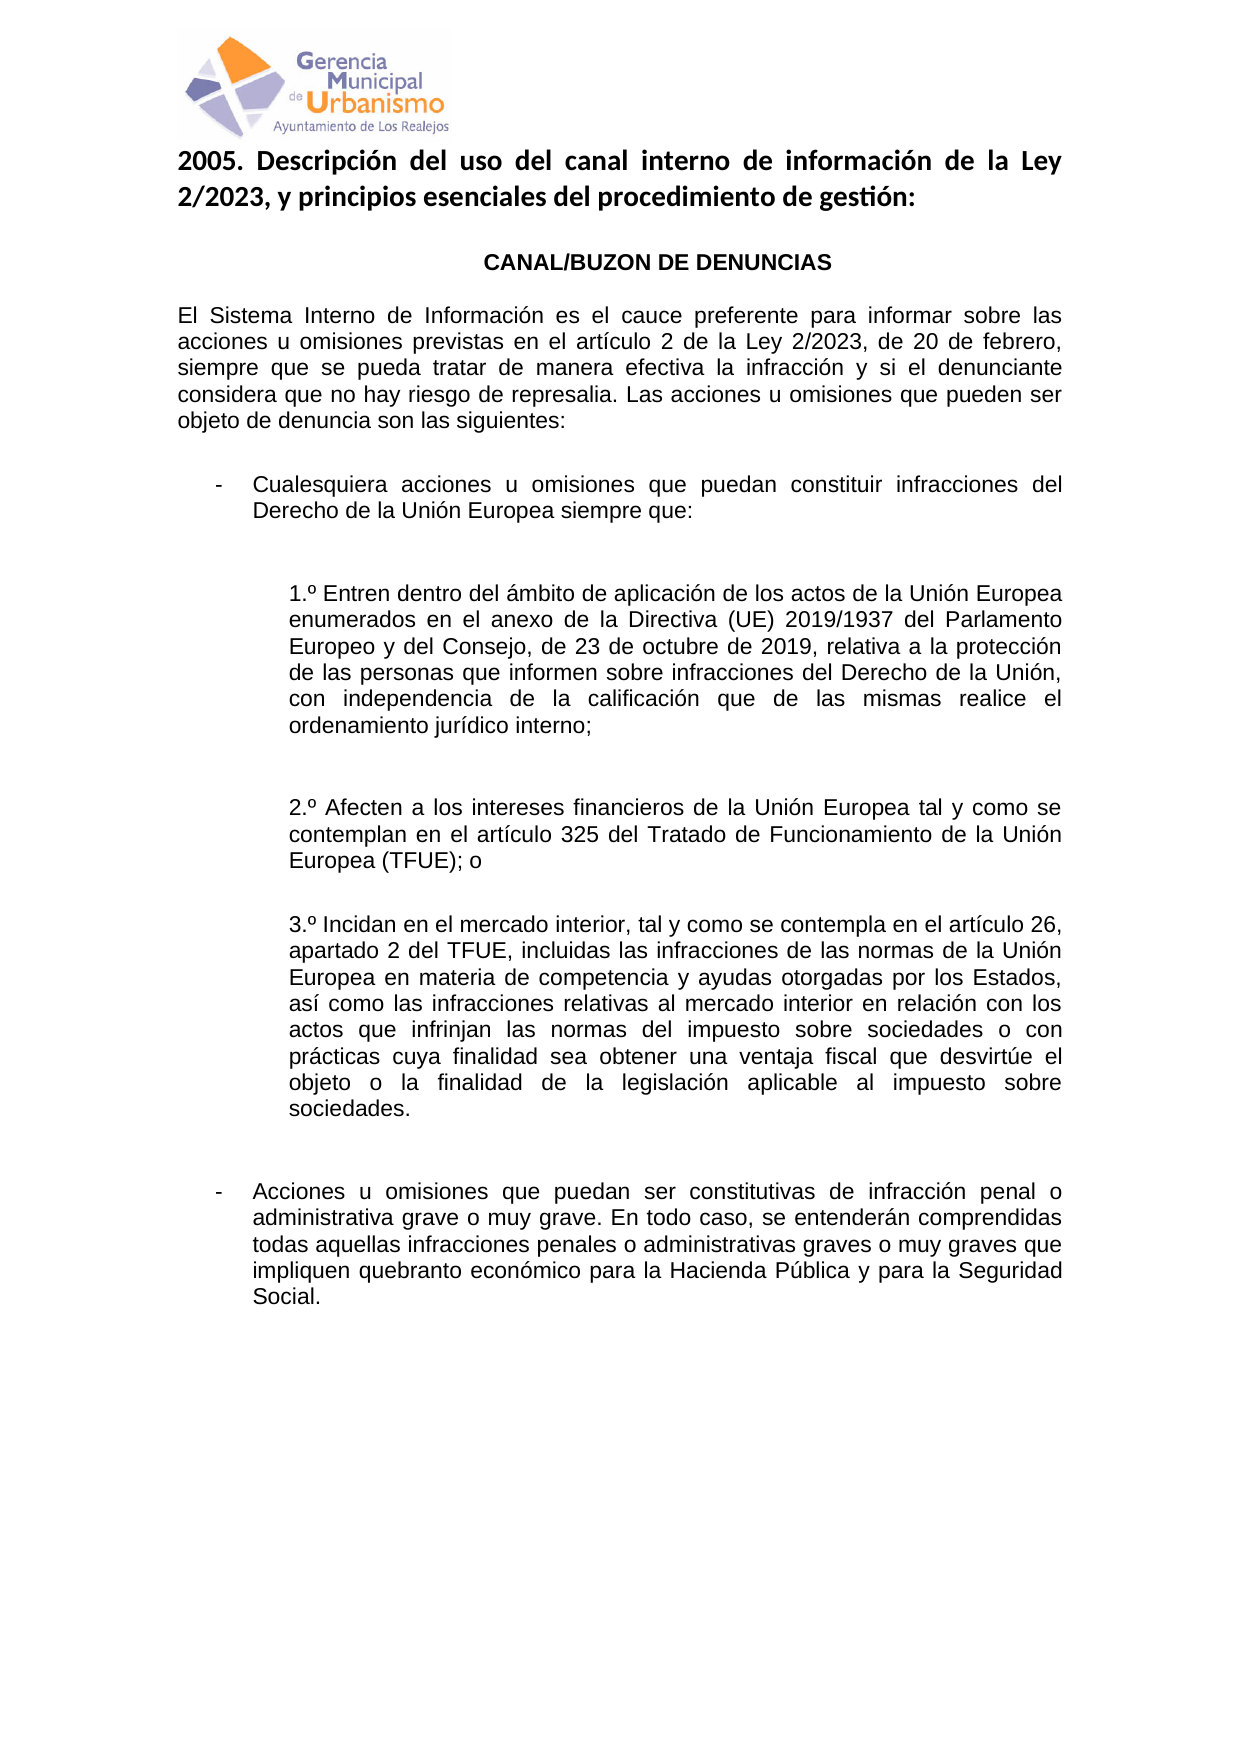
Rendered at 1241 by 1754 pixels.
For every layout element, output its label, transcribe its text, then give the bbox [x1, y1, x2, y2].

subtitle CANAL/BUZON DE DENUNCIAS [177, 249, 1063, 275]
text 1.º Entren dentro del ámbito de aplicación de los actos de la Unión Europea enumerados en el anexo de la Directiva (UE) 2019/1937 del Parlamento Europeo y del Consejo, de 23 de octubre de 2019, relativa a la protección de las personas que informen sobre infracciones del Derecho de la Unión, con independencia de la calificación que de las mismas realice el ordenamiento jurídico interno; [288, 580, 1063, 738]
subtitle El Sistema Interno de Información es el cauce preferente para informar sobre las acciones u omisiones previstas en el artículo 2 de la Ley 2/2023, de 20 de febrero, siempre que se pueda tratar de manera efectiva la infracción y si el denunciante considera que no hay riesgo de represalia. Las acciones u omisiones que pueden ser objeto de denuncia son las siguientes: [177, 302, 1063, 433]
text 2005. Descripción del uso del canal interno de información de la Ley 2/2023, y principios esenciales del procedimiento de gestión: [177, 103, 1063, 213]
list Acciones u omisiones que puedan ser constitutivas de infracción penal o administrativa grave o muy grave. En todo caso, se entenderán comprendidas todas aquellas infracciones penales o administrativas graves o muy graves que impliquen quebranto económico para la Hacienda Pública y para la Seguridad Social. [215, 1178, 1063, 1310]
list Cualesquiera acciones u omisiones que puedan constituir infracciones del Derecho de la Unión Europea siempre que: [215, 471, 1063, 524]
text 3.º Incidan en el mercado interior, tal y como se contempla en el artículo 26, apartado 2 del TFUE, incluidas las infracciones de las normas de la Unión Europea en materia de competencia y ayudas otorgadas por los Estados, así como las infracciones relativas al mercado interior en relación con los actos que infrinjan las normas del impuesto sobre sociedades o con prácticas cuya finalidad sea obtener una ventaja fiscal que desvirtúe el objeto o la finalidad de la legislación aplicable al impuesto sobre sociedades. [288, 911, 1063, 1122]
text 2.º Afecten a los intereses financieros de la Unión Europea tal y como se contemplan en el artículo 325 del Tratado de Funcionamiento de la Unión Europea (TFUE); o [288, 794, 1063, 873]
